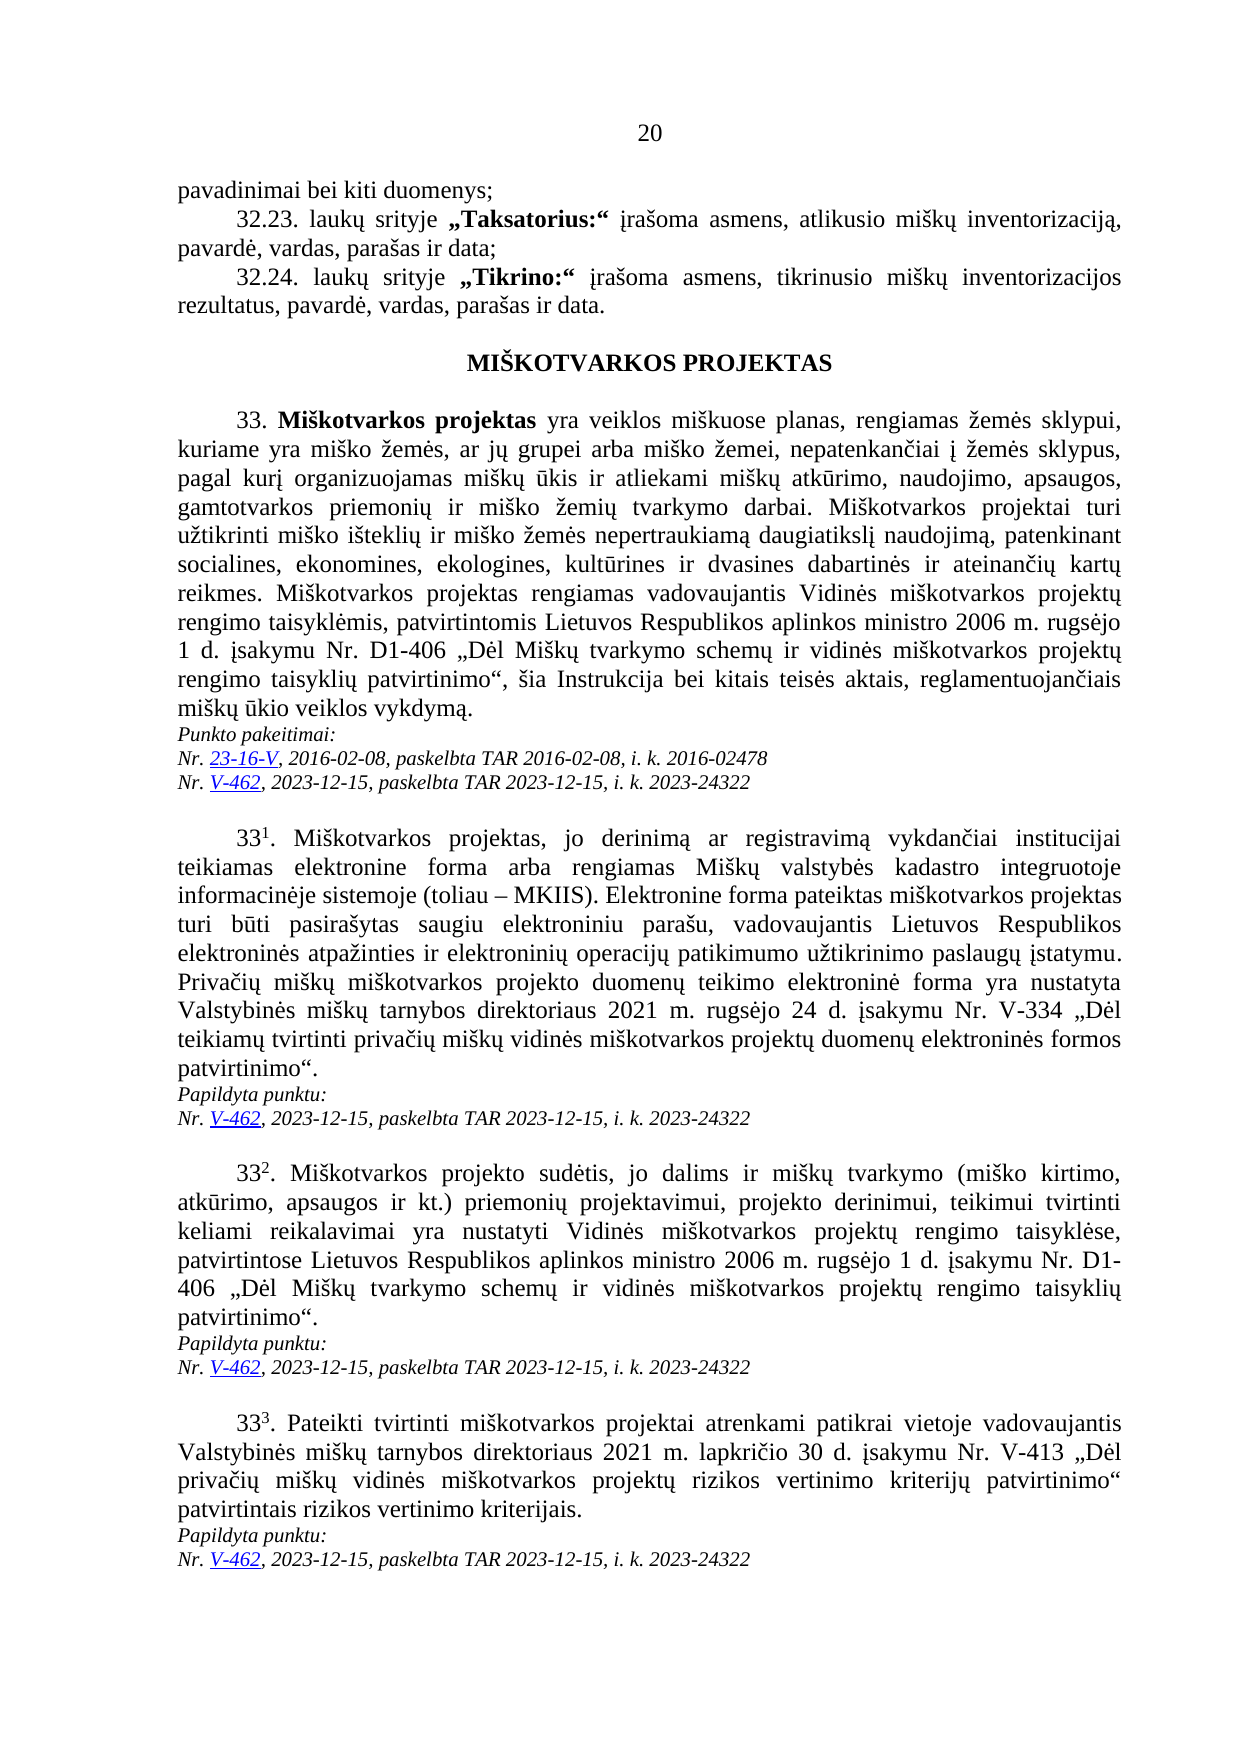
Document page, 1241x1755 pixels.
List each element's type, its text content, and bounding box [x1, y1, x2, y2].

text 333. Pateikti tvirtinti miškotvarkos projektai atrenkami patikrai vietoje vadovaujantis Valstybinės miškų tarnybos direktoriaus 2021 m. lapkričio 30 d. įsakymu Nr. V-413 „Dėl privačių miškų vidinės miškotvarkos projektų rizikos vertinimo kriterijų patvirtinimo“ patvirtintais rizikos vertinimo kriterijais. [177, 1408, 1122, 1523]
text 33. Miškotvarkos projektas yra veiklos miškuose planas, rengiamas žemės sklypui, kuriame yra miško žemės, ar jų grupei arba miško žemei, nepatenkančiai į žemės sklypus, pagal kurį organizuojamas miškų ūkis ir atliekami miškų atkūrimo, naudojimo, apsaugos, gamtotvarkos priemonių ir miško žemių tvarkymo darbai. Miškotvarkos projektai turi užtikrinti miško išteklių ir miško žemės nepertraukiamą daugiatikslį naudojimą, patenkinant socialines, ekonomines, ekologines, kultūrines ir dvasines dabartinės ir ateinančių kartų reikmes. Miškotvarkos projektas rengiamas vadovaujantis Vidinės miškotvarkos projektų rengimo taisyklėmis, patvirtintomis Lietuvos Respublikos aplinkos ministro 2006 m. rugsėjo 1 d. įsakymu Nr. D1-406 „Dėl Miškų tvarkymo schemų ir vidinės miškotvarkos projektų rengimo taisyklių patvirtinimo“, šia Instrukcija bei kitais teisės aktais, reglamentuojančiais miškų ūkio veiklos vykdymą. [177, 406, 1122, 722]
text 32.24. laukų srityje „Tikrino:“ įrašoma asmens, tikrinusio miškų inventorizacijos rezultatus, pavardė, vardas, parašas ir data. [177, 262, 1122, 319]
text Papildyta punktu: [177, 1331, 1122, 1355]
text Punkto pakeitimai: [177, 722, 1122, 746]
text Nr. 23-16-V, 2016-02-08, paskelbta TAR 2016-02-08, i. k. 2016-02478 [177, 746, 1122, 770]
text Nr. V-462, 2023-12-15, paskelbta TAR 2023-12-15, i. k. 2023-24322 [177, 770, 1122, 794]
text Nr. V-462, 2023-12-15, paskelbta TAR 2023-12-15, i. k. 2023-24322 [177, 1547, 1122, 1571]
text Papildyta punktu: [177, 1523, 1122, 1547]
text Papildyta punktu: [177, 1082, 1122, 1106]
text 332. Miškotvarkos projekto sudėtis, jo dalims ir miškų tvarkymo (miško kirtimo, atkūrimo, apsaugos ir kt.) priemonių projektavimui, projekto derinimui, teikimui tvirtinti keliami reikalavimai yra nustatyti Vidinės miškotvarkos projektų rengimo taisyklėse, patvirtintose Lietuvos Respublikos aplinkos ministro 2006 m. rugsėjo 1 d. įsakymu Nr. D1-406 „Dėl Miškų tvarkymo schemų ir vidinės miškotvarkos projektų rengimo taisyklių patvirtinimo“. [177, 1158, 1122, 1331]
text Nr. V-462, 2023-12-15, paskelbta TAR 2023-12-15, i. k. 2023-24322 [177, 1355, 1122, 1379]
text pavadinimai bei kiti duomenys; [177, 176, 1122, 204]
text Nr. V-462, 2023-12-15, paskelbta TAR 2023-12-15, i. k. 2023-24322 [177, 1106, 1122, 1130]
text MIŠKOTVARKOS PROJEKTAS [177, 348, 1122, 377]
text 331. Miškotvarkos projektas, jo derinimą ar registravimą vykdančiai institucijai teikiamas elektronine forma arba rengiamas Miškų valstybės kadastro integruotoje informacinėje sistemoje (toliau – MKIIS). Elektronine forma pateiktas miškotvarkos projektas turi būti pasirašytas saugiu elektroniniu parašu, vadovaujantis Lietuvos Respublikos elektroninės atpažinties ir elektroninių operacijų patikimumo užtikrinimo paslaugų įstatymu. Privačių miškų miškotvarkos projekto duomenų teikimo elektroninė forma yra nustatyta Valstybinės miškų tarnybos direktoriaus 2021 m. rugsėjo 24 d. įsakymu Nr. V-334 „Dėl teikiamų tvirtinti privačių miškų vidinės miškotvarkos projektų duomenų elektroninės formos patvirtinimo“. [177, 823, 1122, 1082]
text 32.23. laukų srityje „Taksatorius:“ įrašoma asmens, atlikusio miškų inventorizaciją, pavardė, vardas, parašas ir data; [177, 204, 1122, 262]
